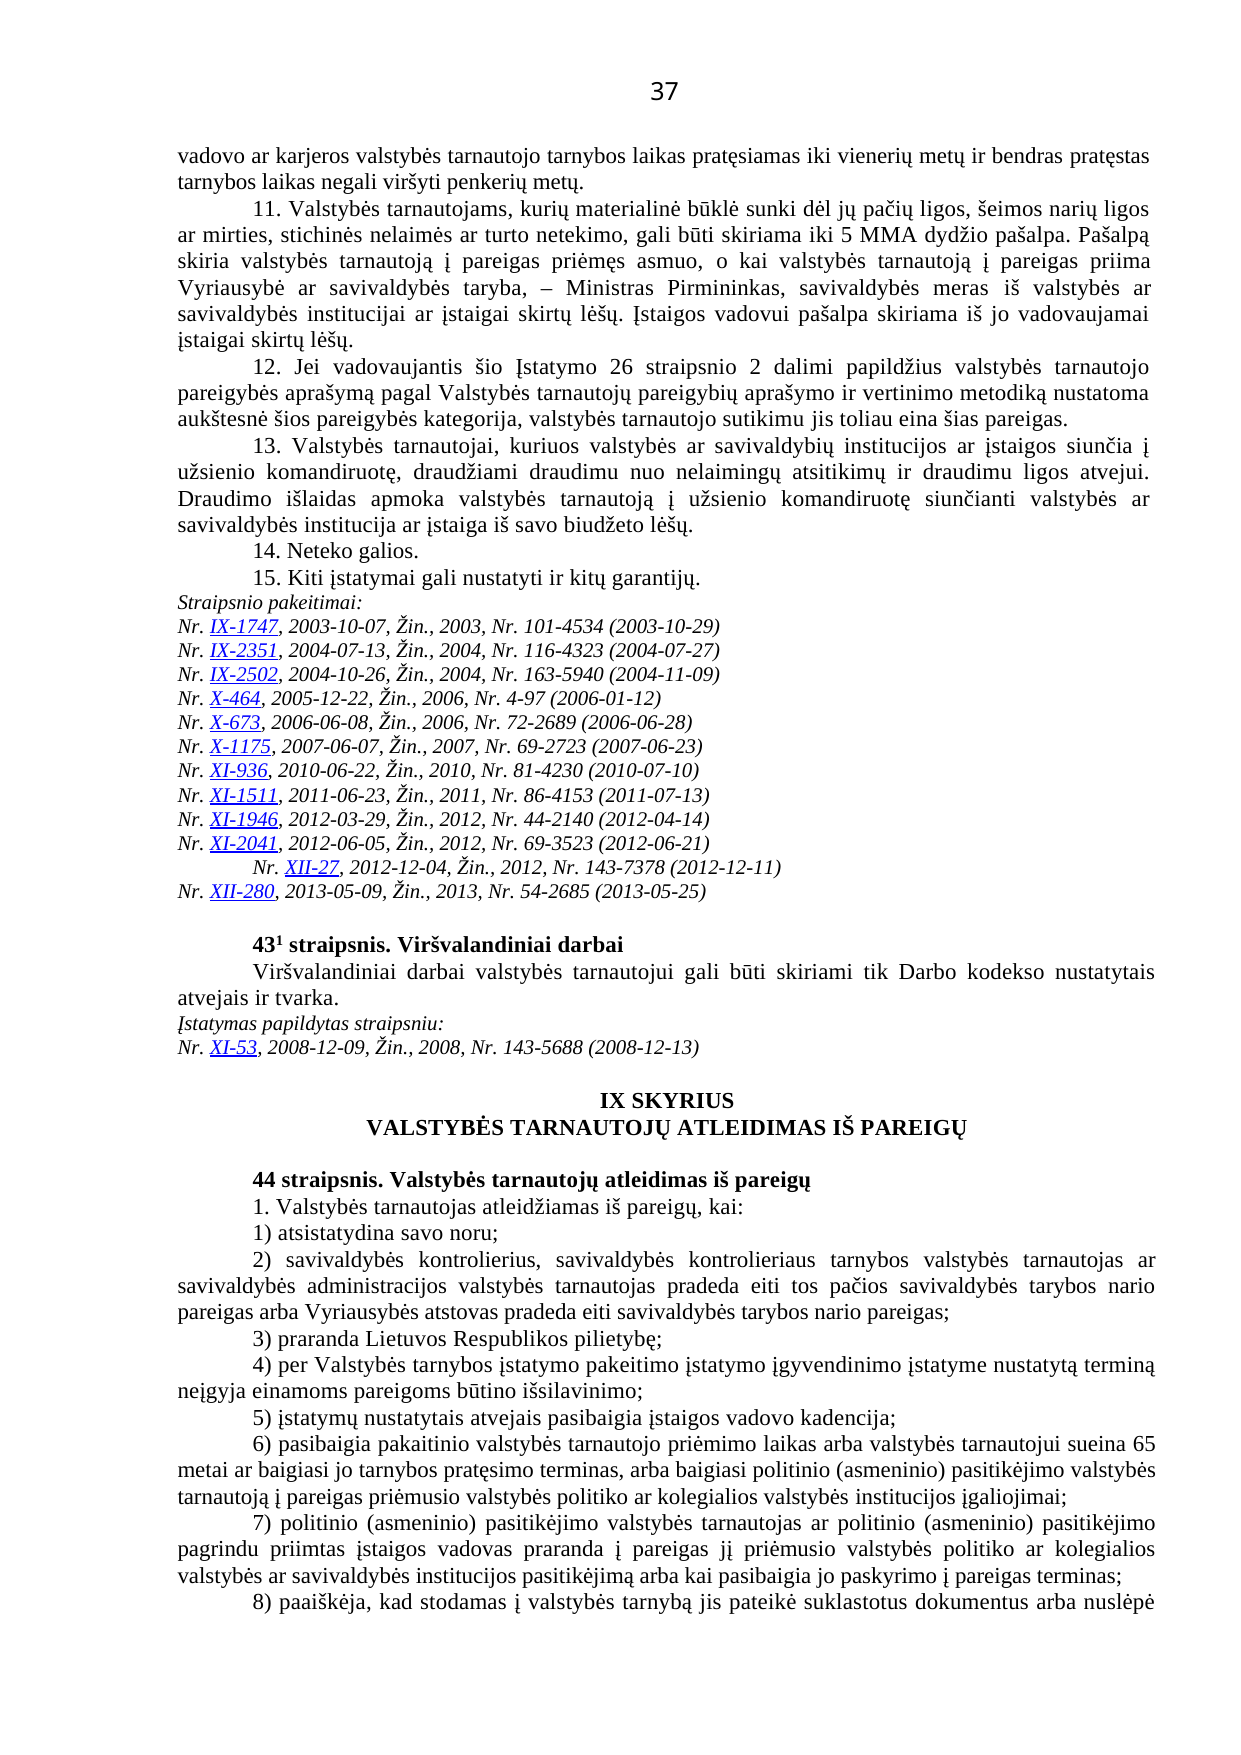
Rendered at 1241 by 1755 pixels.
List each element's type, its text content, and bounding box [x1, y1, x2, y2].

text 4) per Valstybės tarnybos įstatymo pakeitimo įstatymo įgyvendinimo įstatyme nustatytą terminą neįgyja einamoms pareigoms būtino išsilavinimo; [177, 1351, 1157, 1404]
text Įstatymas papildytas straipsniu: [177, 1011, 1157, 1035]
text Nr. IX-1747, 2003-10-07, Žin., 2003, Nr. 101-4534 (2003-10-29) [177, 614, 1152, 638]
text 1. Valstybės tarnautojas atleidžiamas iš pareigų, kai: [177, 1193, 1157, 1219]
text Nr. X-673, 2006-06-08, Žin., 2006, Nr. 72-2689 (2006-06-28) [177, 710, 1152, 734]
text Nr. XII-27, 2012-12-04, Žin., 2012, Nr. 143-7378 (2012-12-11) [177, 855, 1152, 879]
text 11. Valstybės tarnautojams, kurių materialinė būklė sunki dėl jų pačių ligos, šeimos narių ligos ar mirties, stichinės nelaimės ar turto netekimo, gali būti skiriama iki 5 MMA dydžio pašalpa. Pašalpą skiria valstybės tarnautoją į pareigas priėmęs asmuo, o kai valstybės tarnautoją į pareigas priima Vyriausybė ar savivaldybės taryba, – Ministras Pirmininkas, savivaldybės meras iš valstybės ar savivaldybės institucijai ar įstaigai skirtų lėšų. Įstaigos vadovui pašalpa skiriama iš jo vadovaujamai įstaigai skirtų lėšų. [177, 195, 1152, 353]
text 7) politinio (asmeninio) pasitikėjimo valstybės tarnautojas ar politinio (asmeninio) pasitikėjimo pagrindu priimtas įstaigos vadovas praranda į pareigas jį priėmusio valstybės politiko ar kolegialios valstybės ar savivaldybės institucijos pasitikėjimą arba kai pasibaigia jo paskyrimo į pareigas terminas; [177, 1509, 1157, 1588]
text Nr. X-1175, 2007-06-07, Žin., 2007, Nr. 69-2723 (2007-06-23) [177, 734, 1152, 758]
text 2) savivaldybės kontrolierius, savivaldybės kontrolieriaus tarnybos valstybės tarnautojas ar savivaldybės administracijos valstybės tarnautojas pradeda eiti tos pačios savivaldybės tarybos nario pareigas arba Vyriausybės atstovas pradeda eiti savivaldybės tarybos nario pareigas; [177, 1246, 1157, 1325]
text Nr. XI-936, 2010-06-22, Žin., 2010, Nr. 81-4230 (2010-07-10) [177, 758, 1152, 782]
text IX SKYRIUS [177, 1087, 1157, 1114]
text 14. Neteko galios. [177, 537, 1152, 564]
text Straipsnio pakeitimai: [177, 590, 1157, 614]
text Nr. XI-53, 2008-12-09, Žin., 2008, Nr. 143-5688 (2008-12-13) [177, 1035, 1152, 1059]
text Nr. X-464, 2005-12-22, Žin., 2006, Nr. 4-97 (2006-01-12) [177, 686, 1152, 710]
text Nr. IX-2351, 2004-07-13, Žin., 2004, Nr. 116-4323 (2004-07-27) [177, 638, 1152, 662]
text Nr. XI-1946, 2012-03-29, Žin., 2012, Nr. 44-2140 (2012-04-14) [177, 807, 1152, 831]
text 12. Jei vadovaujantis šio Įstatymo 26 straipsnio 2 dalimi papildžius valstybės tarnautojo pareigybės aprašymą pagal Valstybės tarnautojų pareigybių aprašymo ir vertinimo metodiką nustatoma aukštesnė šios pareigybės kategorija, valstybės tarnautojo sutikimu jis toliau eina šias pareigas. [177, 353, 1152, 432]
text 1) atsistatydina savo noru; [177, 1219, 1157, 1246]
text Viršvalandiniai darbai valstybės tarnautojui gali būti skiriami tik Darbo kodekso nustatytais atvejais ir tvarka. [177, 958, 1157, 1011]
text vadovo ar karjeros valstybės tarnautojo tarnybos laikas pratęsiamas iki vienerių metų ir bendras pratęstas tarnybos laikas negali viršyti penkerių metų. [177, 142, 1152, 195]
text 431 straipsnis. Viršvalandiniai darbai [177, 932, 1152, 958]
text VALSTYBĖS TARNAUTOJŲ ATLEIDIMAS IŠ PAREIGŲ [177, 1114, 1157, 1140]
text Nr. IX-2502, 2004-10-26, Žin., 2004, Nr. 163-5940 (2004-11-09) [177, 662, 1152, 686]
text 44 straipsnis. Valstybės tarnautojų atleidimas iš pareigų [177, 1167, 1157, 1193]
text Nr. XI-1511, 2011-06-23, Žin., 2011, Nr. 86-4153 (2011-07-13) [177, 782, 1152, 807]
text 8) paaiškėja, kad stodamas į valstybės tarnybą jis pateikė suklastotus dokumentus arba nuslėpė [177, 1588, 1157, 1614]
text 6) pasibaigia pakaitinio valstybės tarnautojo priėmimo laikas arba valstybės tarnautojui sueina 65 metai ar baigiasi jo tarnybos pratęsimo terminas, arba baigiasi politinio (asmeninio) pasitikėjimo valstybės tarnautoją į pareigas priėmusio valstybės politiko ar kolegialios valstybės institucijos įgaliojimai; [177, 1430, 1157, 1509]
text 5) įstatymų nustatytais atvejais pasibaigia įstaigos vadovo kadencija; [177, 1404, 1157, 1430]
text 15. Kiti įstatymai gali nustatyti ir kitų garantijų. [177, 564, 1157, 590]
text Nr. XI-2041, 2012-06-05, Žin., 2012, Nr. 69-3523 (2012-06-21) [177, 831, 1152, 855]
text Nr. XII-280, 2013-05-09, Žin., 2013, Nr. 54-2685 (2013-05-25) [177, 879, 1152, 903]
text 3) praranda Lietuvos Respublikos pilietybę; [177, 1325, 1157, 1351]
text 13. Valstybės tarnautojai, kuriuos valstybės ar savivaldybių institucijos ar įstaigos siunčia į užsienio komandiruotę, draudžiami draudimu nuo nelaimingų atsitikimų ir draudimu ligos atvejui. Draudimo išlaidas apmoka valstybės tarnautoją į užsienio komandiruotę siunčianti valstybės ar savivaldybės institucija ar įstaiga iš savo biudžeto lėšų. [177, 432, 1152, 537]
